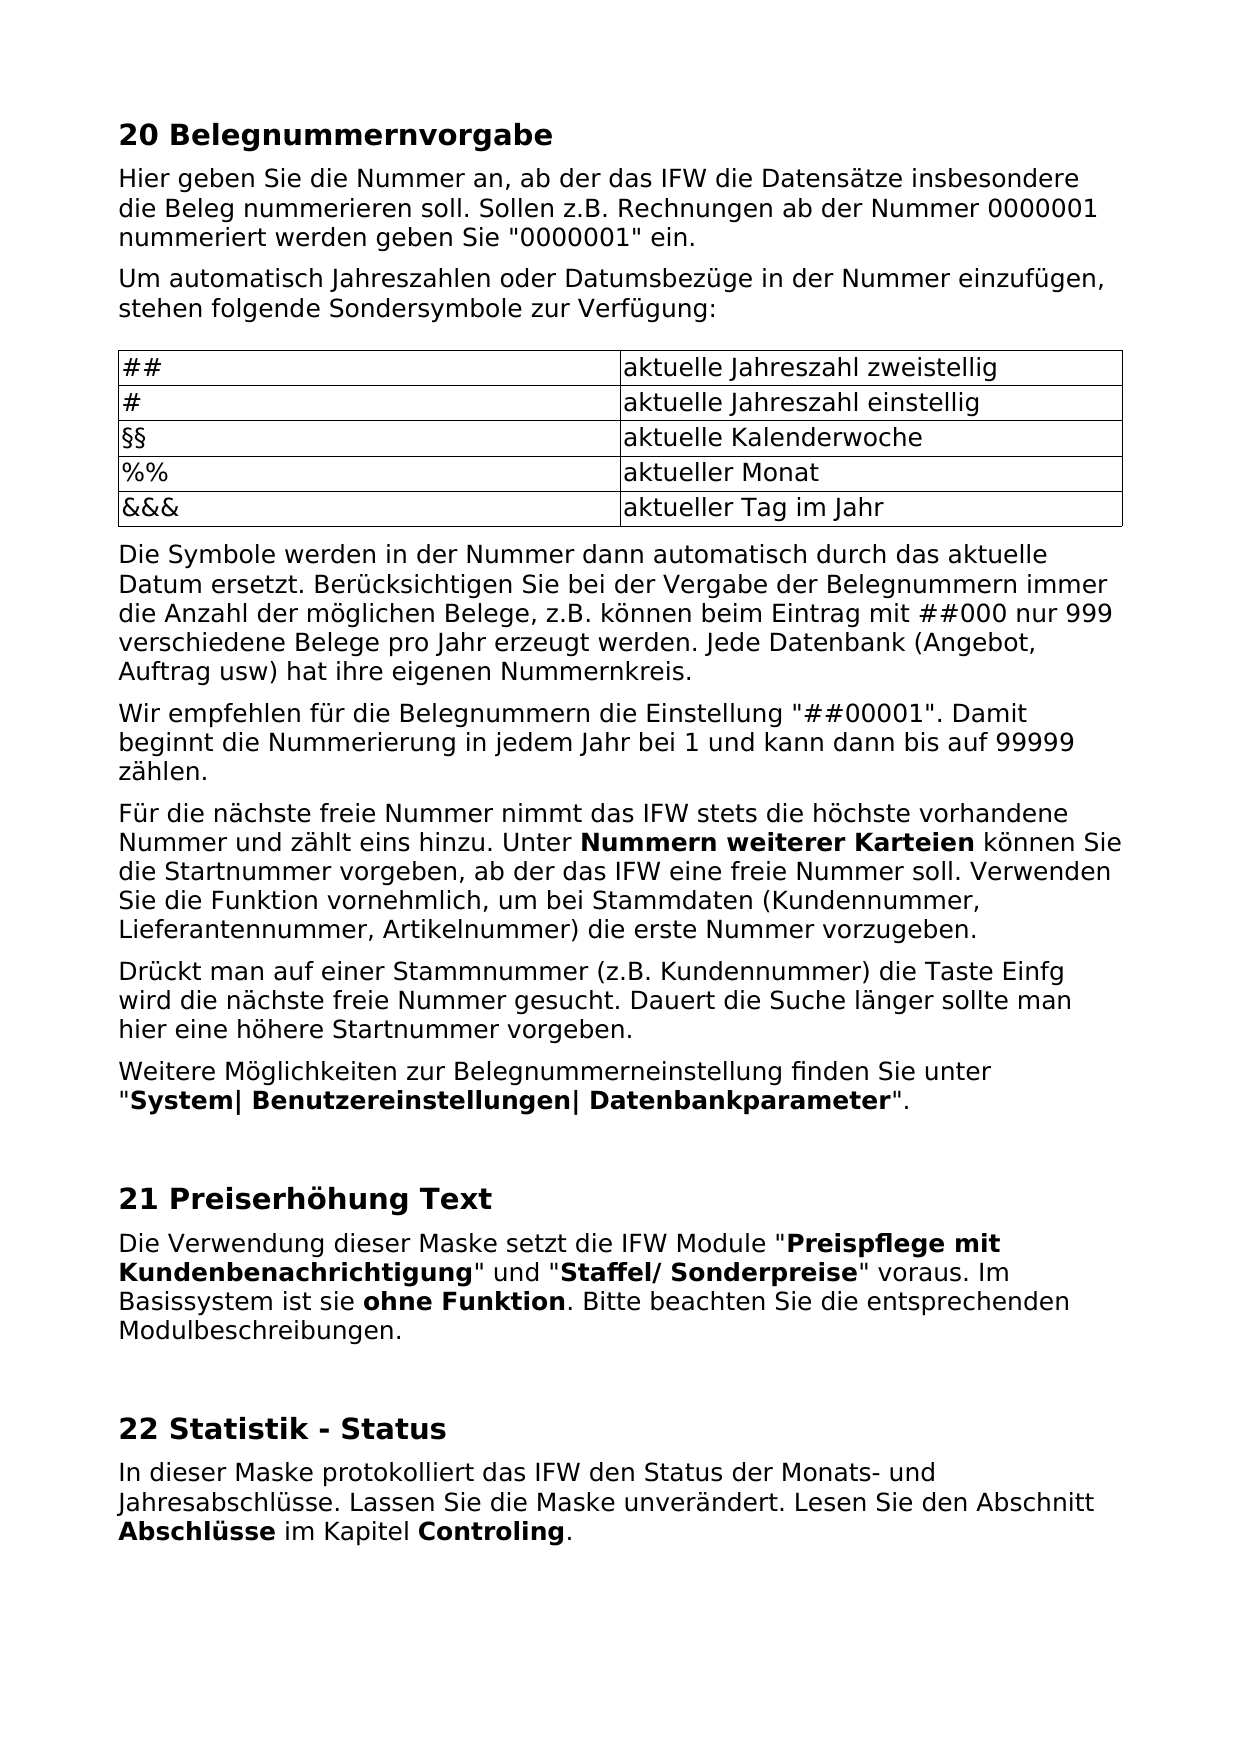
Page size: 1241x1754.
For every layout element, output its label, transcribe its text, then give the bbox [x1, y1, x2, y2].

table_header ## [119, 351, 620, 385]
text Hier geben Sie die Nummer an, ab der das IFW die Datensätze insbesondere die Beleg nummerieren soll. Sollen z.B. Rechnungen ab der Nummer 0000001 nummeriert werden geben Sie "0000001" ein. [118, 164, 1122, 252]
table_cell aktuelle Kalenderwoche [621, 421, 1122, 456]
text In dieser Maske protokolliert das IFW den Status der Monats- und Jahresabschlüsse. Lassen Sie die Maske unverändert. Lesen Sie den Abschnitt Abschlüsse im Kapitel Controling. [118, 1458, 1122, 1575]
subtitle 22 Statistik - Status [118, 1412, 1122, 1446]
text Um automatisch Jahreszahlen oder Datumsbezüge in der Nummer einzufügen, stehen folgende Sondersymbole zur Verfügung: [118, 264, 1122, 323]
table_cell # [119, 386, 620, 420]
text Die Symbole werden in der Nummer dann automatisch durch das aktuelle Datum ersetzt. Berücksichtigen Sie bei der Vergabe der Belegnummern immer die Anzahl der möglichen Belege, z.B. können beim Eintrag mit ##000 nur 999 verschiedene Belege pro Jahr erzeugt werden. Jede Datenbank (Angebot, Auftrag usw) hat ihre eigenen Nummernkreis. [118, 541, 1122, 686]
text Wir empfehlen für die Belegnummern die Einstellung "##00001". Damit beginnt die Nummerierung in jedem Jahr bei 1 und kann dann bis auf 99999 zählen. [118, 699, 1122, 786]
text Weitere Möglichkeiten zur Belegnummerneinstellung finden Sie unter "System| Benutzereinstellungen| Datenbankparameter". [118, 1057, 1122, 1145]
subtitle 21 Preiserhöhung Text [118, 1182, 1122, 1216]
text Die Verwendung dieser Maske setzt die IFW Module "Preispflege mit Kundenbenachrichtigung" und "Staffel/ Sonderpreise" voraus. Im Basissystem ist sie ohne Funktion. Bitte beachten Sie die entsprechenden Modulbeschreibungen. [118, 1229, 1122, 1374]
text Drückt man auf einer Stammnummer (z.B. Kundennummer) die Taste Einfg wird die nächste freie Nummer gesucht. Dauert die Suche länger sollte man hier eine höhere Startnummer vorgeben. [118, 957, 1122, 1045]
table_header aktuelle Jahreszahl zweistellig [621, 351, 1122, 385]
table_cell aktuelle Jahreszahl einstellig [621, 386, 1122, 420]
subtitle 20 Belegnummernvorgabe [118, 118, 1122, 152]
text Für die nächste freie Nummer nimmt das IFW stets die höchste vorhandene Nummer und zählt eins hinzu. Unter Nummern weiterer Karteien können Sie die Startnummer vorgeben, ab der das IFW eine freie Nummer soll. Verwenden Sie die Funktion vornehmlich, um bei Stammdaten (Kundennummer, Lieferantennummer, Artikelnummer) die erste Nummer vorzugeben. [118, 799, 1122, 945]
table_cell %% [119, 457, 620, 491]
table_cell aktueller Tag im Jahr [621, 492, 1122, 526]
table_cell &&& [119, 492, 620, 526]
table_cell aktueller Monat [621, 457, 1122, 491]
table_cell §§ [119, 421, 620, 456]
